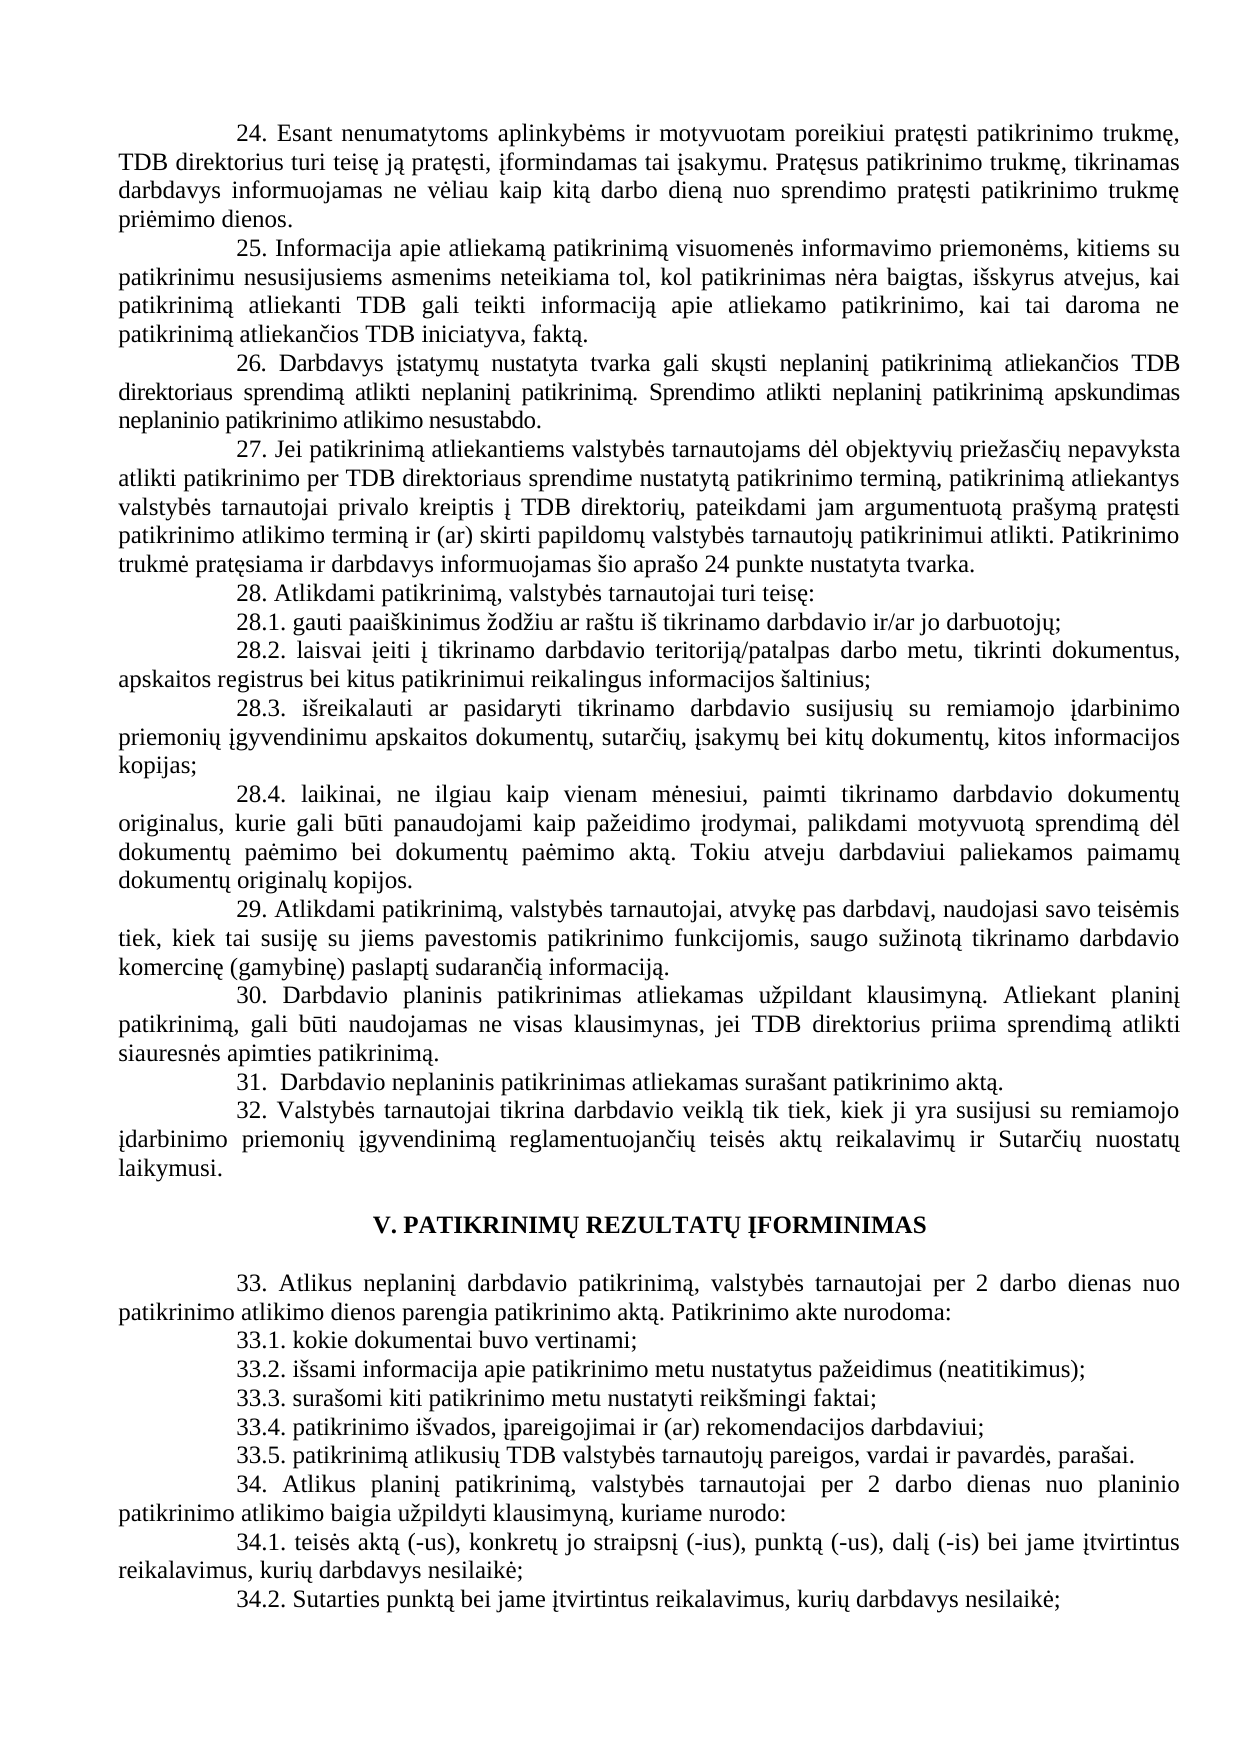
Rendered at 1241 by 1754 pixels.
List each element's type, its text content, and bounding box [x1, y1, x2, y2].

text 28.2. laisvai įeiti į tikrinamo darbdavio teritoriją/patalpas darbo metu, tikrinti dokumentus, apskaitos registrus bei kitus patikrinimui reikalingus informacijos šaltinius; [118, 636, 1181, 693]
text 24. Esant nenumatytoms aplinkybėms ir motyvuotam poreikiui pratęsti patikrinimo trukmę, TDB direktorius turi teisę ją pratęsti, įformindamas tai įsakymu. Pratęsus patikrinimo trukmę, tikrinamas darbdavys informuojamas ne vėliau kaip kitą darbo dieną nuo sprendimo pratęsti patikrinimo trukmę priėmimo dienos. [118, 118, 1181, 233]
text 29. Atlikdami patikrinimą, valstybės tarnautojai, atvykę pas darbdavį, naudojasi savo teisėmis tiek, kiek tai susiję su jiems pavestomis patikrinimo funkcijomis, saugo sužinotą tikrinamo darbdavio komercinę (gamybinę) paslaptį sudarančią informaciją. [118, 894, 1181, 981]
text 28.1. gauti paaiškinimus žodžiu ar raštu iš tikrinamo darbdavio ir/ar jo darbuotojų; [118, 607, 1181, 636]
text 33.2. išsami informacija apie patikrinimo metu nustatytus pažeidimus (neatitikimus); [118, 1354, 1181, 1383]
text 33.5. patikrinimą atlikusių TDB valstybės tarnautojų pareigos, vardai ir pavardės, parašai. [118, 1441, 1181, 1469]
text 31. Darbdavio neplaninis patikrinimas atliekamas surašant patikrinimo aktą. [118, 1067, 1181, 1096]
text 33. Atlikus neplaninį darbdavio patikrinimą, valstybės tarnautojai per 2 darbo dienas nuo patikrinimo atlikimo dienos parengia patikrinimo aktą. Patikrinimo akte nurodoma: [118, 1268, 1181, 1326]
text V. PATIKRINIMŲ REZULTATŲ ĮFORMINIMAS [118, 1211, 1181, 1239]
text 28.4. laikinai, ne ilgiau kaip vienam mėnesiui, paimti tikrinamo darbdavio dokumentų originalus, kurie gali būti panaudojami kaip pažeidimo įrodymai, palikdami motyvuotą sprendimą dėl dokumentų paėmimo bei dokumentų paėmimo aktą. Tokiu atveju darbdaviui paliekamos paimamų dokumentų originalų kopijos. [118, 779, 1181, 894]
text 28. Atlikdami patikrinimą, valstybės tarnautojai turi teisę: [118, 578, 1181, 607]
text 33.4. patikrinimo išvados, įpareigojimai ir (ar) rekomendacijos darbdaviui; [118, 1412, 1181, 1441]
text 34. Atlikus planinį patikrinimą, valstybės tarnautojai per 2 darbo dienas nuo planinio patikrinimo atlikimo baigia užpildyti klausimyną, kuriame nurodo: [118, 1469, 1181, 1527]
text 34.2. Sutarties punktą bei jame įtvirtintus reikalavimus, kurių darbdavys nesilaikė; [118, 1584, 1181, 1613]
text 27. Jei patikrinimą atliekantiems valstybės tarnautojams dėl objektyvių priežasčių nepavyksta atlikti patikrinimo per TDB direktoriaus sprendime nustatytą patikrinimo terminą, patikrinimą atliekantys valstybės tarnautojai privalo kreiptis į TDB direktorių, pateikdami jam argumentuotą prašymą pratęsti patikrinimo atlikimo terminą ir (ar) skirti papildomų valstybės tarnautojų patikrinimui atlikti. Patikrinimo trukmė pratęsiama ir darbdavys informuojamas šio aprašo 24 punkte nustatyta tvarka. [118, 434, 1181, 578]
text 30. Darbdavio planinis patikrinimas atliekamas užpildant klausimyną. Atliekant planinį patikrinimą, gali būti naudojamas ne visas klausimynas, jei TDB direktorius priima sprendimą atlikti siauresnės apimties patikrinimą. [118, 981, 1181, 1067]
text 33.3. surašomi kiti patikrinimo metu nustatyti reikšmingi faktai; [118, 1383, 1181, 1412]
text 25. Informacija apie atliekamą patikrinimą visuomenės informavimo priemonėms, kitiems su patikrinimu nesusijusiems asmenims neteikiama tol, kol patikrinimas nėra baigtas, išskyrus atvejus, kai patikrinimą atliekanti TDB gali teikti informaciją apie atliekamo patikrinimo, kai tai daroma ne patikrinimą atliekančios TDB iniciatyva, faktą. [118, 233, 1181, 348]
text 32. Valstybės tarnautojai tikrina darbdavio veiklą tik tiek, kiek ji yra susijusi su remiamojo įdarbinimo priemonių įgyvendinimą reglamentuojančių teisės aktų reikalavimų ir Sutarčių nuostatų laikymusi. [118, 1096, 1181, 1182]
text 28.3. išreikalauti ar pasidaryti tikrinamo darbdavio susijusių su remiamojo įdarbinimo priemonių įgyvendinimu apskaitos dokumentų, sutarčių, įsakymų bei kitų dokumentų, kitos informacijos kopijas; [118, 693, 1181, 779]
text 33.1. kokie dokumentai buvo vertinami; [118, 1326, 1181, 1354]
text 34.1. teisės aktą (-us), konkretų jo straipsnį (-ius), punktą (-us), dalį (-is) bei jame įtvirtintus reikalavimus, kurių darbdavys nesilaikė; [118, 1527, 1181, 1584]
text 26. Darbdavys įstatymų nustatyta tvarka gali skųsti neplaninį patikrinimą atliekančios TDB direktoriaus sprendimą atlikti neplaninį patikrinimą. Sprendimo atlikti neplaninį patikrinimą apskundimas neplaninio patikrinimo atlikimo nesustabdo. [118, 348, 1181, 434]
